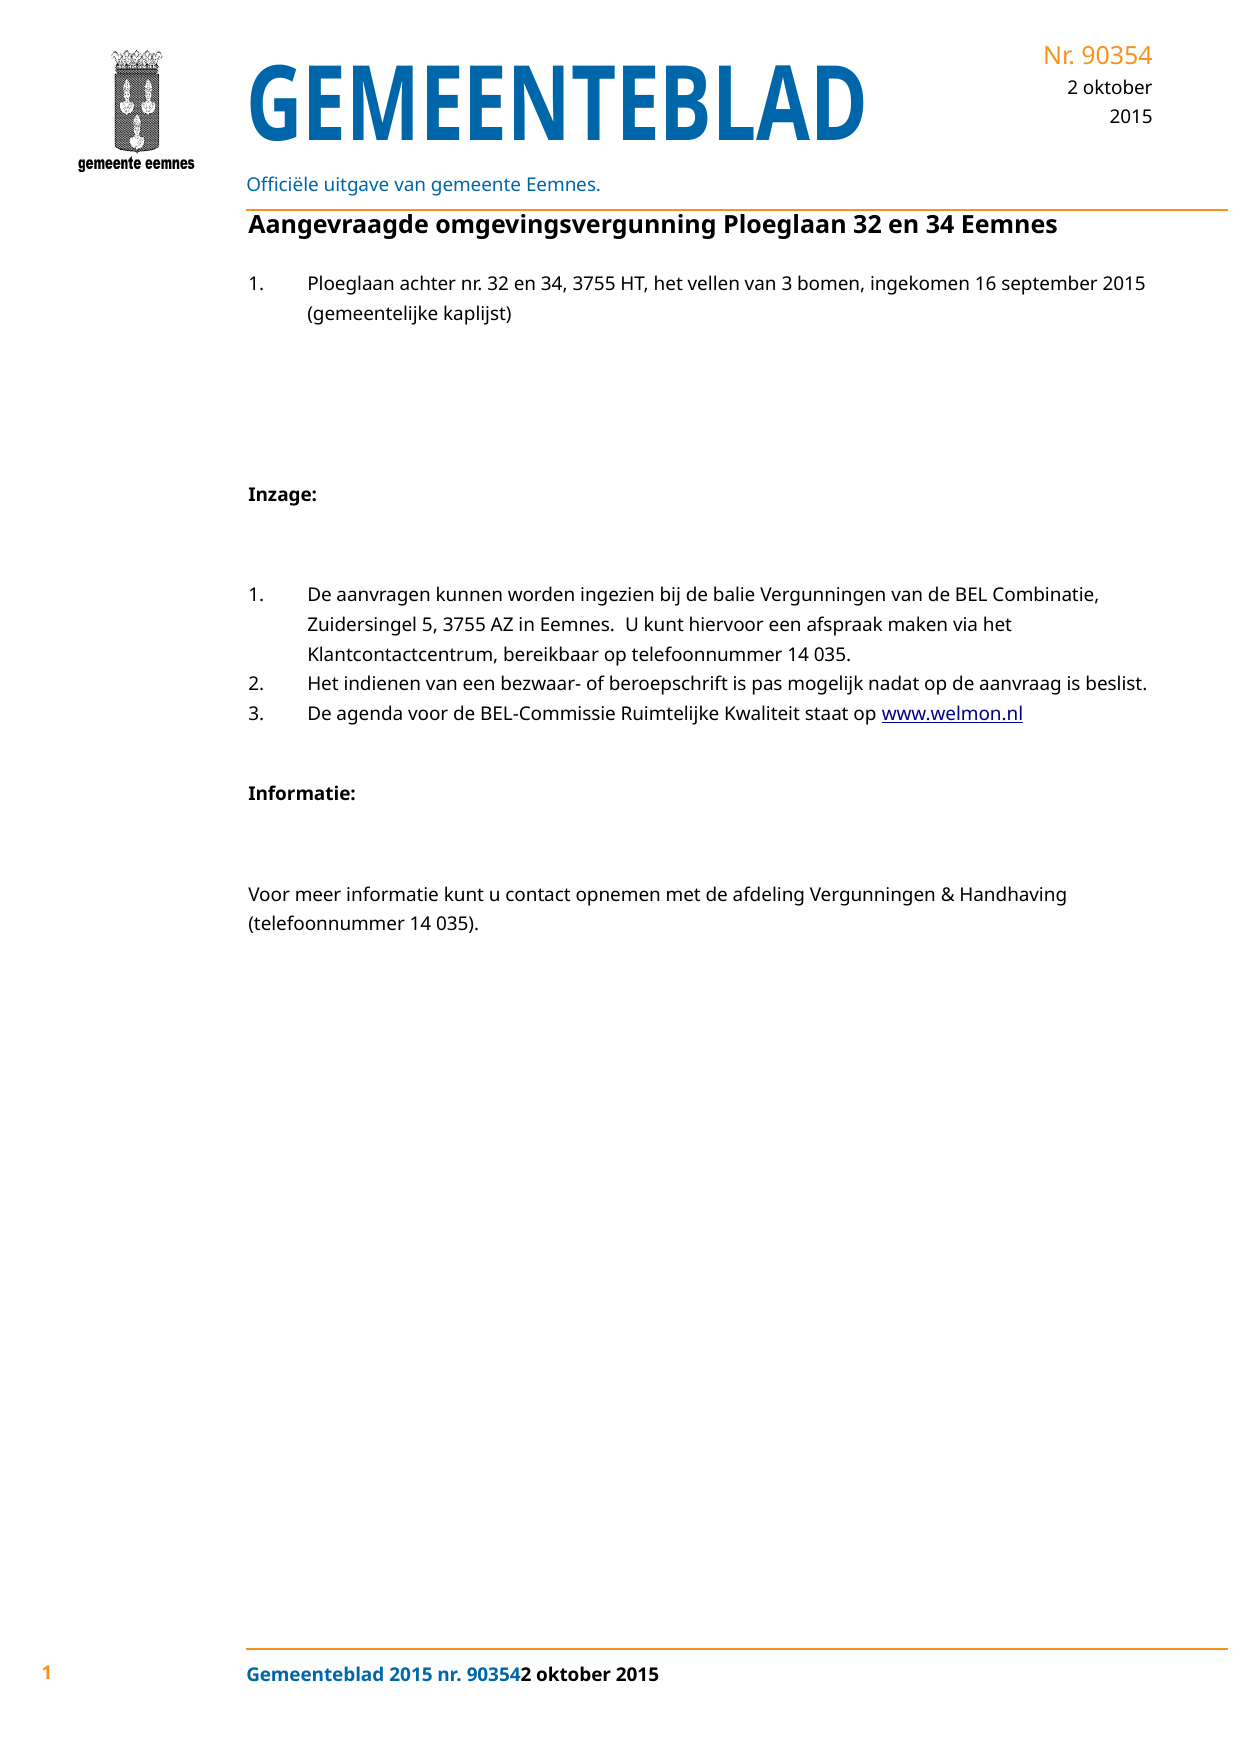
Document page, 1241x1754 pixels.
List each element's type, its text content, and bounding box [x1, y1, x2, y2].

list De aanvragen kunnen worden ingezien bij de balie Vergunningen van de BEL Combinatie, Zuidersingel 5, 3755 AZ in Eemnes. U kunt hiervoor een afspraak maken via het Klantcontactcentrum, bereikbaar op telefoonnummer 14 035. [248, 582, 1152, 666]
picture [41, 47, 231, 172]
text Voor meer informatie kunt u contact opnemen met de afdeling Vergunningen & Handhaving (telefoonnummer 14 035). [248, 881, 1152, 936]
text Inzage: [248, 481, 1152, 506]
list De agenda voor de BEL-Commissie Ruimtelijke Kwaliteit staat op www.welmon.nl [248, 700, 1152, 726]
text Aangevraagde omgevingsvergunning Ploeglaan 32 en 34 Eemnes [248, 211, 1152, 241]
list Het indienen van een bezwaar- of beroepschrift is pas mogelijk nadat op de aanvraag is beslist. [248, 670, 1152, 696]
text Informatie: [248, 780, 1152, 806]
list Ploeglaan achter nr. 32 en 34, 3755 HT, het vellen van 3 bomen, ingekomen 16 september 2015 (gemeentelijke kaplijst) [248, 270, 1152, 326]
